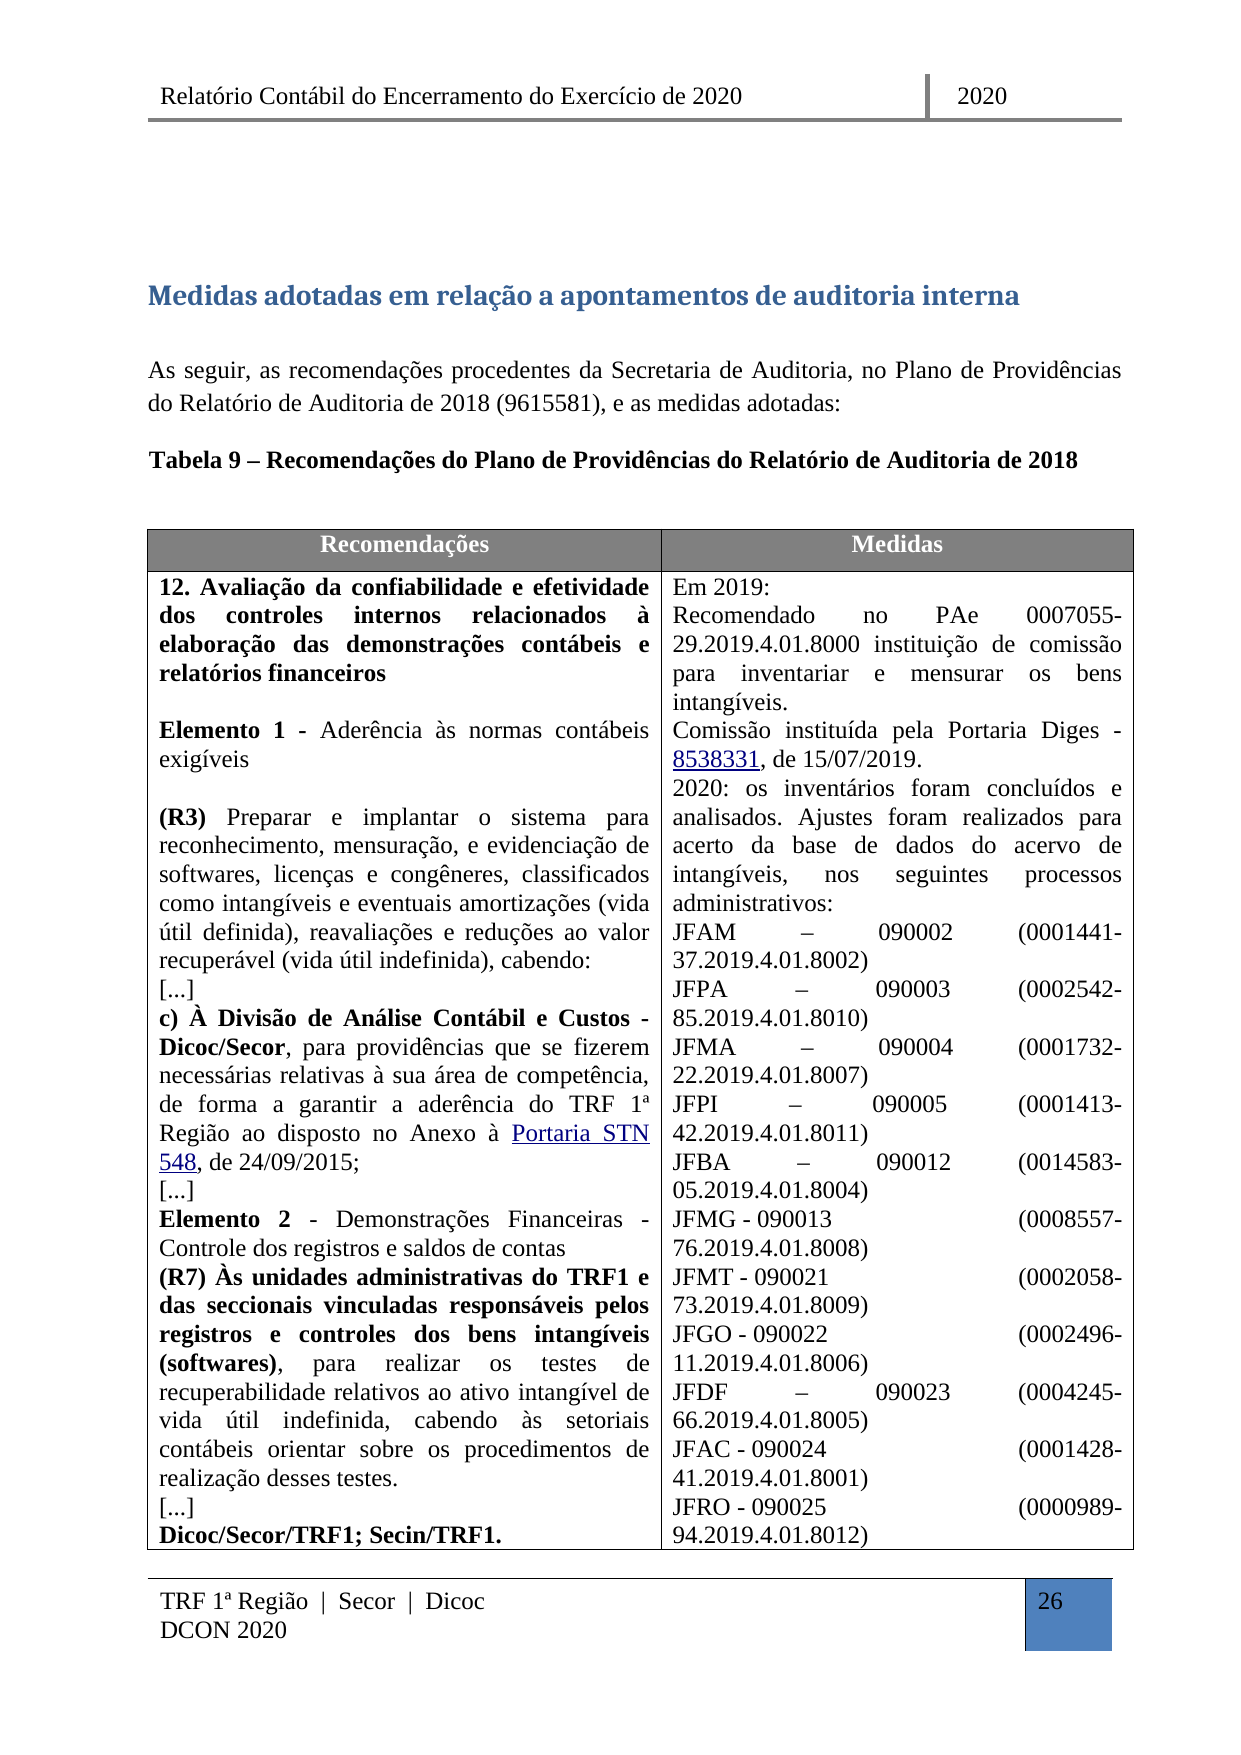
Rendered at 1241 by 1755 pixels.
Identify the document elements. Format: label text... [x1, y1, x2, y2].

table_header Medidas [662, 530, 1133, 571]
table_header Recomendações [148, 530, 661, 571]
text Tabela 9 – Recomendações do Plano de Providências do Relatório de Auditoria de 2018 [149, 443, 1121, 476]
table_cell 12. Avaliação da confiabilidade e efetividade dos controles internos relacionados à elaboração das demonstrações contábeis e relatórios financeiros Elemento 1 - Aderência às normas contábeis exigíveis (R3) Preparar e implantar o sistema para reconhecimento, mensuração, e evidenciação de softwares, licenças e congêneres, classificados como intangíveis e eventuais amortizações (vida útil definida), reavaliações e reduções ao valor recuperável (vida útil indefinida), cabendo: [...] c) À Divisão de Análise Contábil e Custos - Dicoc/Secor, para providências que se fizerem necessárias relativas à sua área de competência, de forma a garantir a aderência do TRF 1ª Região ao disposto no Anexo à Portaria STN 548, de 24/09/2015; [...] Elemento 2 - Demonstrações Financeiras - Controle dos registros e saldos de contas (R7) Às unidades administrativas do TRF1 e das seccionais vinculadas responsáveis pelos registros e controles dos bens intangíveis (softwares), para realizar os testes de recuperabilidade relativos ao ativo intangível de vida útil indefinida, cabendo às setoriais contábeis orientar sobre os procedimentos de realização desses testes. [...] Dicoc/Secor/TRF1; Secin/TRF1. [148, 572, 661, 1549]
table_cell Em 2019: Recomendado no PAe 0007055-29.2019.4.01.8000 instituição de comissão para inventariar e mensurar os bens intangíveis. Comissão instituída pela Portaria Diges - 8538331, de 15/07/2019. 2020: os inventários foram concluídos e analisados. Ajustes foram realizados para acerto da base de dados do acervo de intangíveis, nos seguintes processos administrativos: JFAM – 090002 (0001441-37.2019.4.01.8002) JFPA – 090003 (0002542-85.2019.4.01.8010) JFMA – 090004 (0001732-22.2019.4.01.8007) JFPI – 090005 (0001413-42.2019.4.01.8011) JFBA – 090012 (0014583-05.2019.4.01.8004) JFMG - 090013 (0008557-76.2019.4.01.8008) JFMT - 090021 (0002058-73.2019.4.01.8009) JFGO - 090022 (0002496-11.2019.4.01.8006) JFDF – 090023 (0004245-66.2019.4.01.8005) JFAC - 090024 (0001428-41.2019.4.01.8001) JFRO - 090025 (0000989-94.2019.4.01.8012) [662, 572, 1133, 1549]
subtitle Medidas adotadas em relação a apontamentos de auditoria interna [148, 279, 1122, 312]
text As seguir, as recomendações procedentes da Secretaria de Auditoria, no Plano de Providências do Relatório de Auditoria de 2018 (9615581), e as medidas adotadas: [148, 355, 1122, 417]
